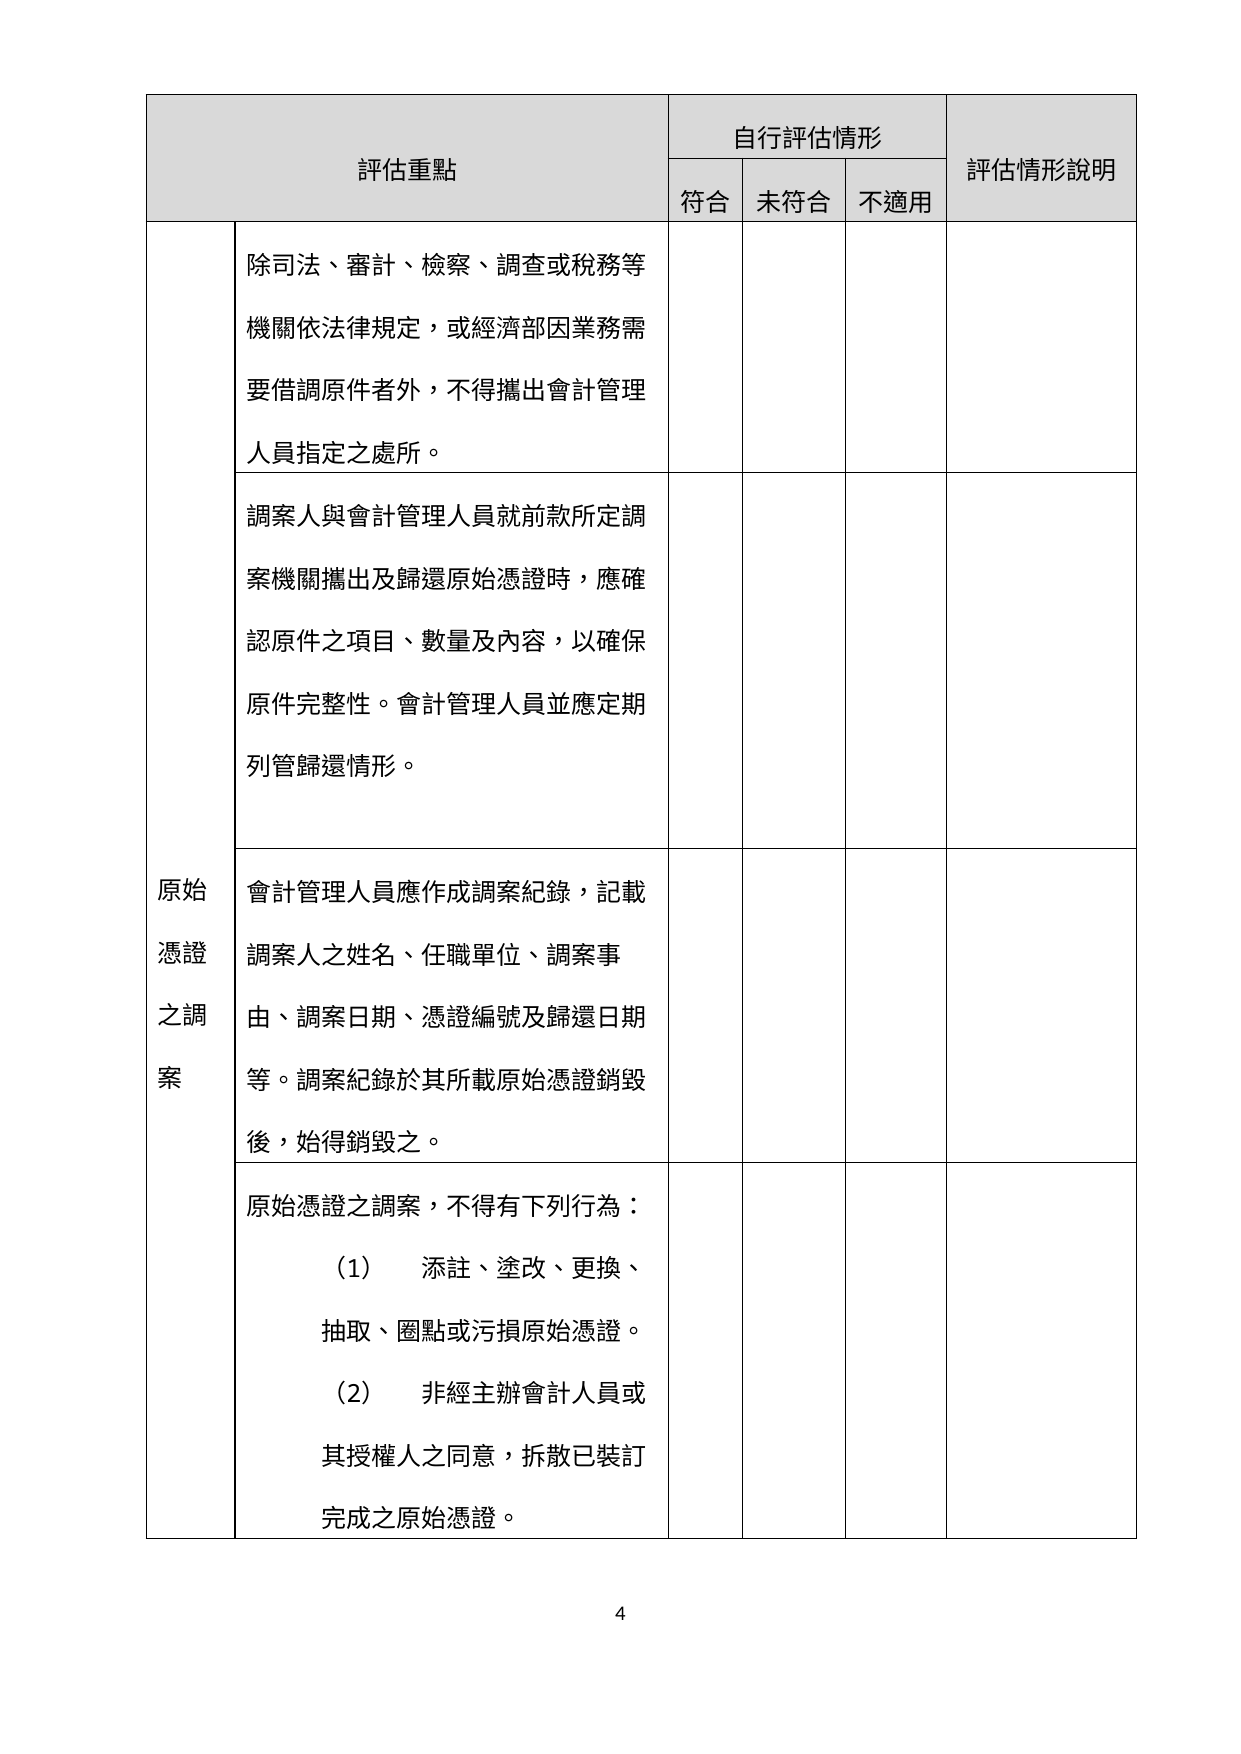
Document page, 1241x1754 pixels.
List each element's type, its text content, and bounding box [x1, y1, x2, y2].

table_header 評估重點 [147, 95, 668, 221]
table_cell [947, 473, 1136, 848]
table_cell 原始憑證之調案 [147, 222, 234, 1538]
table_cell [846, 849, 946, 1162]
table_cell [846, 1163, 946, 1538]
table_cell 符合 [669, 159, 742, 221]
table_cell [743, 222, 845, 472]
table_cell [669, 849, 742, 1162]
table_cell 會計管理人員應作成調案紀錄，記載調案人之姓名、任職單位、調案事由、調案日期、憑證編號及歸還日期等。調案紀錄於其所載原始憑證銷毀後，始得銷毀之。 [236, 849, 668, 1162]
table_cell [846, 473, 946, 848]
table_cell 不適用 [846, 159, 946, 221]
table_cell [669, 222, 742, 472]
table_cell [947, 849, 1136, 1162]
table_cell [743, 1163, 845, 1538]
table_cell [669, 1163, 742, 1538]
table_header 自行評估情形 [669, 95, 946, 158]
table_cell 除司法、審計、檢察、調查或稅務等機關依法律規定，或經濟部因業務需要借調原件者外，不得攜出會計管理人員指定之處所。 [236, 222, 668, 472]
table_cell 原始憑證之調案，不得有下列行為： 添註、塗改、更換、抽取、圈點或污損原始憑證。 非經主辦會計人員或其授權人之同意，拆散已裝訂完成之原始憑證。 以其他方法破壞或變更原始憑證內容。 違反前項規定者，會計管理人員得停止其調案。 [236, 1163, 668, 1538]
table_cell [846, 222, 946, 472]
table_cell 未符合 [743, 159, 845, 221]
table_cell [743, 473, 845, 848]
table_header 評估情形說明 [947, 95, 1136, 221]
table_cell [947, 222, 1136, 472]
table_cell [947, 1163, 1136, 1538]
table_cell [669, 473, 742, 848]
table_cell [743, 849, 845, 1162]
table_cell 調案人與會計管理人員就前款所定調案機關攜出及歸還原始憑證時，應確認原件之項目、數量及內容，以確保原件完整性。會計管理人員並應定期列管歸還情形。 [236, 473, 668, 848]
